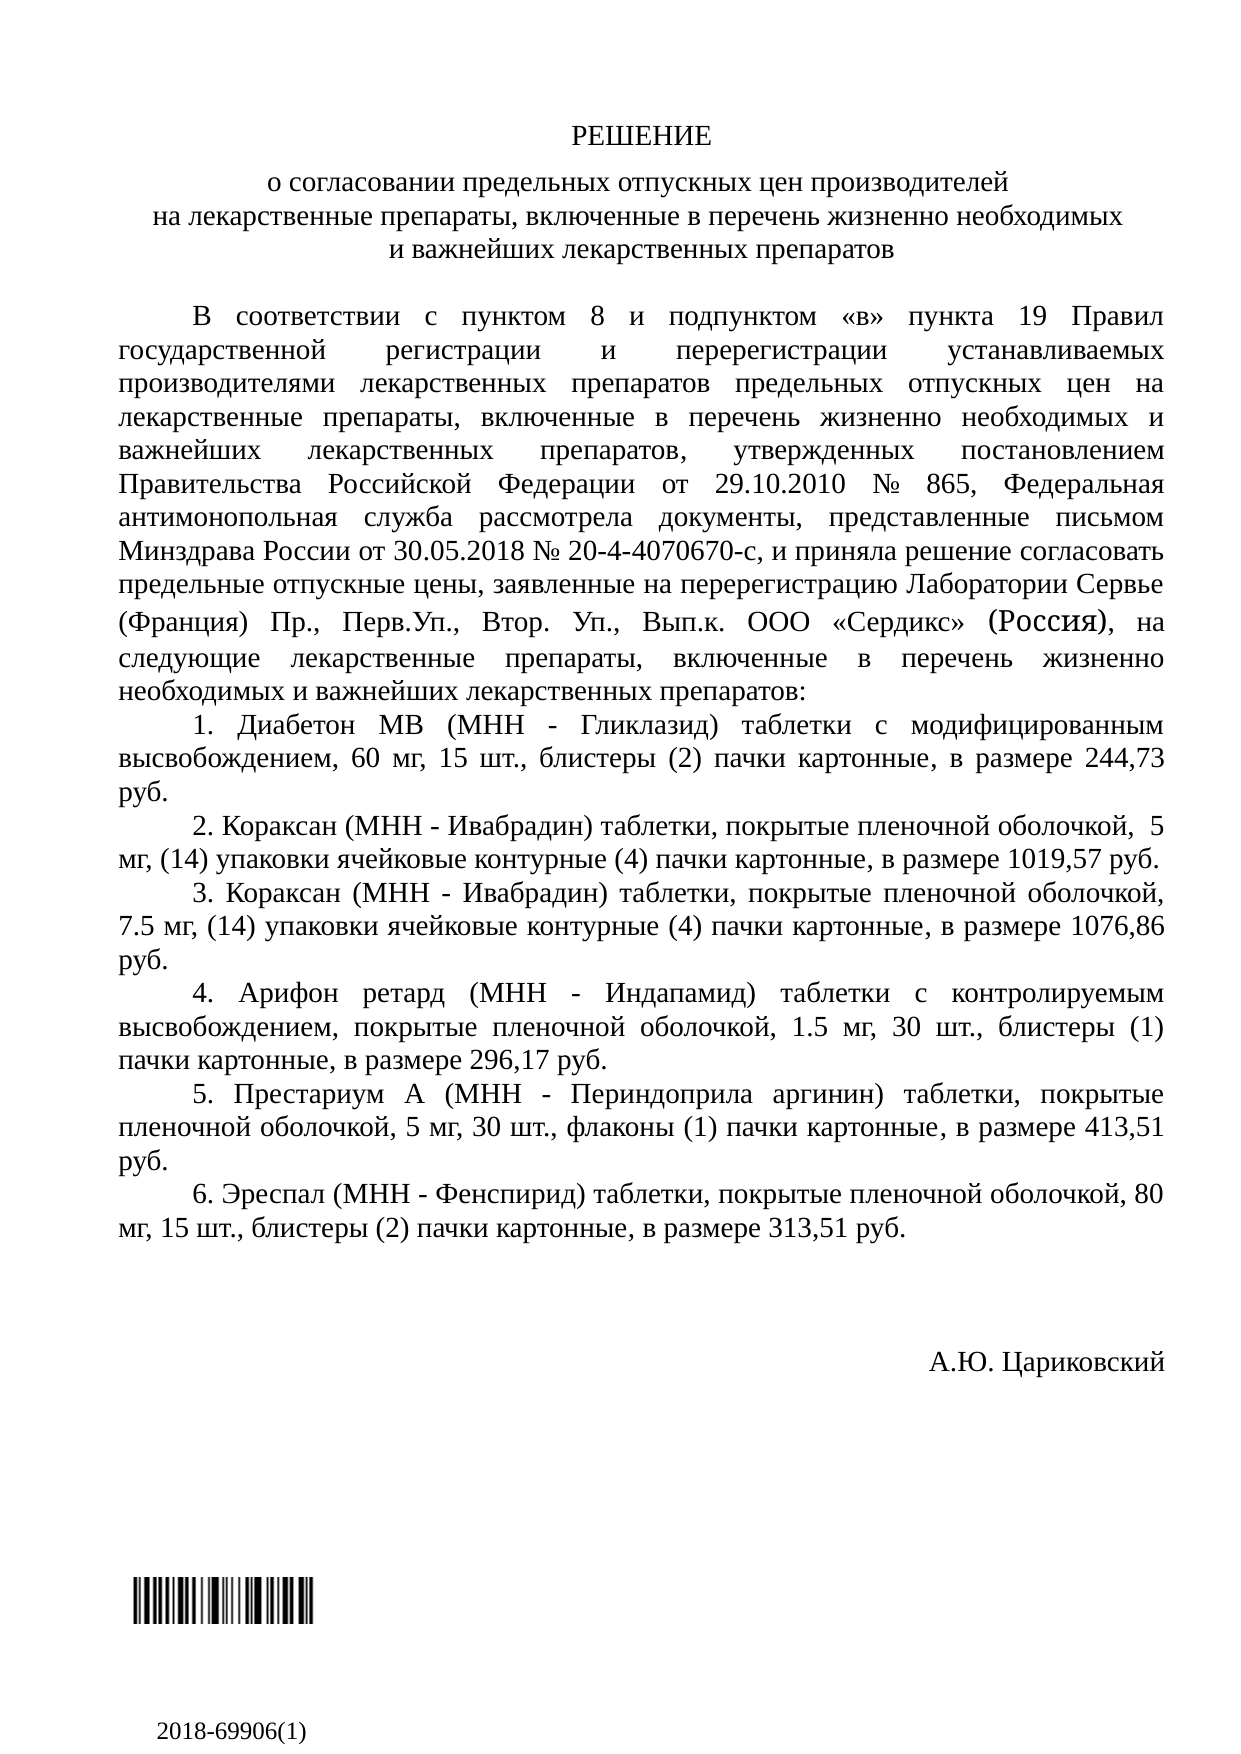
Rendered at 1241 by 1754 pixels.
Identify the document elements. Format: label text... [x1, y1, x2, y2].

text о согласовании предельных отпускных цен производителей [118, 164, 1165, 198]
text 3. Кораксан (МНН - Ивабрадин) таблетки, покрытые пленочной оболочкой, 7.5 мг, (14) упаковки ячейковые контурные (4) пачки картонные, в размере 1076,86 руб. [118, 875, 1165, 975]
text 2. Кораксан (МНН - Ивабрадин) таблетки, покрытые пленочной оболочкой, 5 мг, (14) упаковки ячейковые контурные (4) пачки картонные, в размере 1019,57 руб. [118, 808, 1165, 875]
picture [118, 1577, 331, 1624]
text В соответствии с пунктом 8 и подпунктом «в» пункта 19 Правил государственной регистрации и перерегистрации устанавливаемых производителями лекарственных препаратов предельных отпускных цен на лекарственные препараты, включенные в перечень жизненно необходимых и важнейших лекарственных препаратов, утвержденных постановлением Правительства Российской Федерации от 29.10.2010 № 865, Федеральная антимонопольная служба рассмотрела документы, представленные письмом Минздрава России от 30.05.2018 № 20-4-4070670-с, и приняла решение согласовать предельные отпускные цены, заявленные на перерегистрацию Лаборатории Сервье (Франция) Пр., Перв.Уп., Втор. Уп., Вып.к. ООО «Сердикс» (Россия), на следующие лекарственные препараты, включенные в перечень жизненно необходимых и важнейших лекарственных препаратов: [118, 298, 1165, 707]
text 4. Арифон ретард (МНН - Индапамид) таблетки с контролируемым высвобождением, покрытые пленочной оболочкой, 1.5 мг, 30 шт., блистеры (1) пачки картонные, в размере 296,17 руб. [118, 975, 1165, 1076]
text 1. Диабетон МВ (МНН - Гликлазид) таблетки с модифицированным высвобождением, 60 мг, 15 шт., блистеры (2) пачки картонные, в размере 244,73 руб. [118, 707, 1165, 808]
text 5. Престариум А (МНН - Периндоприла аргинин) таблетки, покрытые пленочной оболочкой, 5 мг, 30 шт., флаконы (1) пачки картонные, в размере 413,51 руб. [118, 1076, 1165, 1177]
text на лекарственные препараты, включенные в перечень жизненно необходимых [118, 198, 1165, 231]
text и важнейших лекарственных препаратов [118, 231, 1165, 265]
text 6. Эреспал (МНН - Фенспирид) таблетки, покрытые пленочной оболочкой, 80 мг, 15 шт., блистеры (2) пачки картонные, в размере 313,51 руб. [118, 1177, 1165, 1244]
text А.Ю. Цариковский [118, 1344, 1165, 1378]
text РЕШЕНИЕ [118, 118, 1165, 152]
